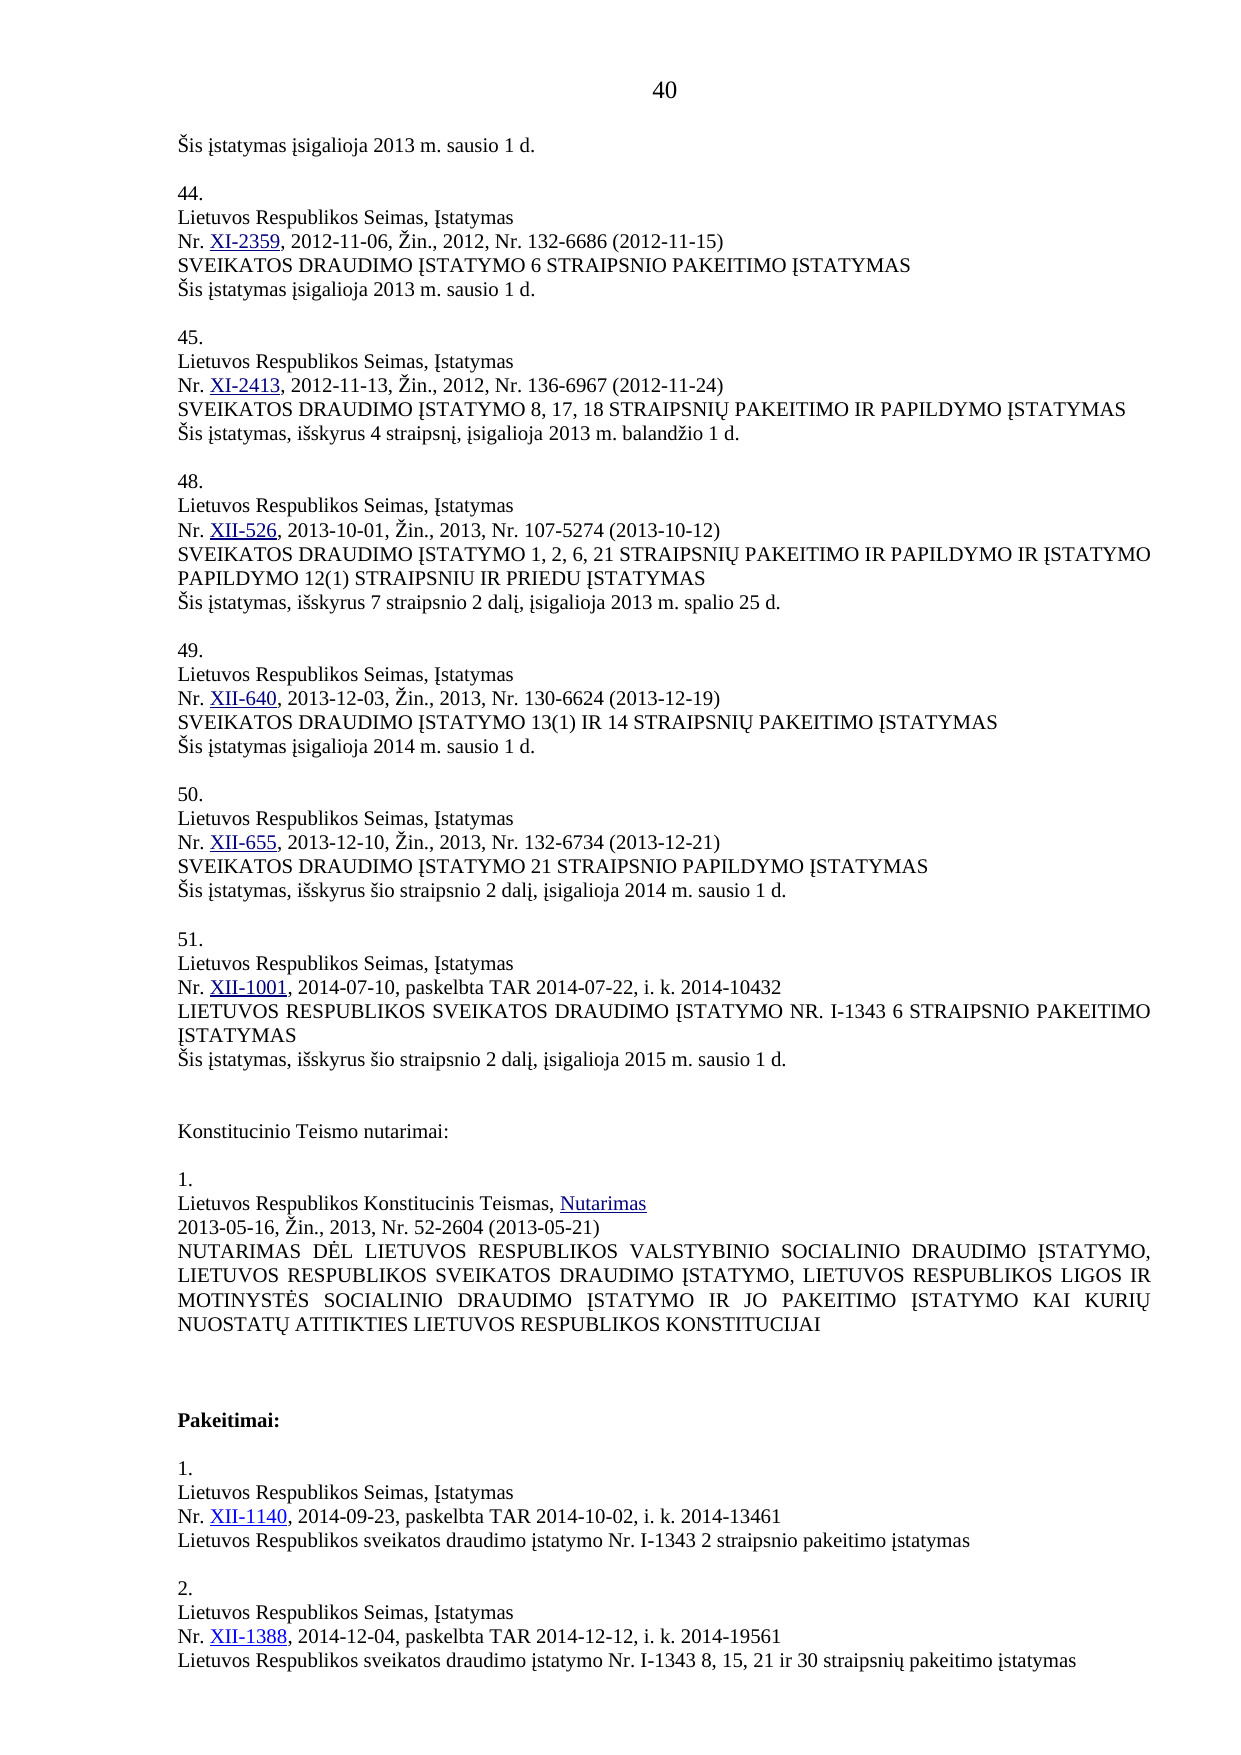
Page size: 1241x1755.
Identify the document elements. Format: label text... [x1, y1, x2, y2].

text Nr. XI-2413, 2012-11-13, Žin., 2012, Nr. 136-6967 (2012-11-24) [177, 373, 1152, 397]
text Nr. XI-2359, 2012-11-06, Žin., 2012, Nr. 132-6686 (2012-11-15) [177, 229, 1152, 253]
text Nr. XII-640, 2013-12-03, Žin., 2013, Nr. 130-6624 (2013-12-19) [177, 686, 1152, 710]
text 2. [177, 1576, 1152, 1600]
text SVEIKATOS DRAUDIMO ĮSTATYMO 21 STRAIPSNIO PAPILDYMO ĮSTATYMAS [177, 854, 1152, 878]
text Nr. XII-1388, 2014-12-04, paskelbta TAR 2014-12-12, i. k. 2014-19561 [177, 1624, 1152, 1648]
text Šis įstatymas įsigalioja 2014 m. sausio 1 d. [177, 734, 1152, 758]
text Nr. XII-1001, 2014-07-10, paskelbta TAR 2014-07-22, i. k. 2014-10432 [177, 975, 1152, 999]
text 51. [177, 927, 1152, 951]
text Lietuvos Respublikos Seimas, Įstatymas [177, 806, 1152, 830]
text Lietuvos Respublikos Seimas, Įstatymas [177, 349, 1152, 373]
text 48. [177, 469, 1152, 493]
text Lietuvos Respublikos Seimas, Įstatymas [177, 205, 1152, 229]
text Šis įstatymas, išskyrus 4 straipsnį, įsigalioja 2013 m. balandžio 1 d. [177, 421, 1152, 445]
text Konstitucinio Teismo nutarimai: [177, 1119, 1152, 1143]
text SVEIKATOS DRAUDIMO ĮSTATYMO 6 STRAIPSNIO PAKEITIMO ĮSTATYMAS [177, 253, 1152, 277]
text SVEIKATOS DRAUDIMO ĮSTATYMO 8, 17, 18 STRAIPSNIŲ PAKEITIMO IR PAPILDYMO ĮSTATYMAS [177, 397, 1152, 421]
text 49. [177, 638, 1152, 662]
text Lietuvos Respublikos Seimas, Įstatymas [177, 1480, 1152, 1504]
text Šis įstatymas, išskyrus šio straipsnio 2 dalį, įsigalioja 2014 m. sausio 1 d. [177, 878, 1152, 902]
text Nr. XII-655, 2013-12-10, Žin., 2013, Nr. 132-6734 (2013-12-21) [177, 830, 1152, 854]
text Pakeitimai: [177, 1408, 1152, 1432]
text Lietuvos Respublikos Seimas, Įstatymas [177, 1600, 1152, 1624]
text Lietuvos Respublikos sveikatos draudimo įstatymo Nr. I-1343 8, 15, 21 ir 30 straipsnių pakeitimo įstatymas [177, 1648, 1152, 1672]
text 44. [177, 181, 1152, 205]
text LIETUVOS RESPUBLIKOS SVEIKATOS DRAUDIMO ĮSTATYMO NR. I-1343 6 STRAIPSNIO PAKEITIMO ĮSTATYMAS [177, 999, 1152, 1047]
text Lietuvos Respublikos Seimas, Įstatymas [177, 493, 1152, 517]
text 45. [177, 325, 1152, 349]
text 2013-05-16, Žin., 2013, Nr. 52-2604 (2013-05-21) [177, 1215, 1152, 1239]
text Šis įstatymas, išskyrus šio straipsnio 2 dalį, įsigalioja 2015 m. sausio 1 d. [177, 1047, 1152, 1071]
text Šis įstatymas, išskyrus 7 straipsnio 2 dalį, įsigalioja 2013 m. spalio 25 d. [177, 590, 1152, 614]
text Lietuvos Respublikos Konstitucinis Teismas, Nutarimas [177, 1191, 1152, 1215]
text SVEIKATOS DRAUDIMO ĮSTATYMO 1, 2, 6, 21 STRAIPSNIŲ PAKEITIMO IR PAPILDYMO IR ĮSTATYMO PAPILDYMO 12(1) STRAIPSNIU IR PRIEDU ĮSTATYMAS [177, 542, 1152, 590]
text NUTARIMAS DĖL LIETUVOS RESPUBLIKOS VALSTYBINIO SOCIALINIO DRAUDIMO ĮSTATYMO, LIETUVOS RESPUBLIKOS SVEIKATOS DRAUDIMO ĮSTATYMO, LIETUVOS RESPUBLIKOS LIGOS IR MOTINYSTĖS SOCIALINIO DRAUDIMO ĮSTATYMO IR JO PAKEITIMO ĮSTATYMO KAI KURIŲ NUOSTATŲ ATITIKTIES LIETUVOS RESPUBLIKOS KONSTITUCIJAI [177, 1239, 1152, 1336]
text Šis įstatymas įsigalioja 2013 m. sausio 1 d. [177, 132, 1152, 157]
text Nr. XII-1140, 2014-09-23, paskelbta TAR 2014-10-02, i. k. 2014-13461 [177, 1504, 1152, 1528]
text Lietuvos Respublikos Seimas, Įstatymas [177, 662, 1152, 686]
text Šis įstatymas įsigalioja 2013 m. sausio 1 d. [177, 277, 1152, 301]
text SVEIKATOS DRAUDIMO ĮSTATYMO 13(1) IR 14 STRAIPSNIŲ PAKEITIMO ĮSTATYMAS [177, 710, 1152, 734]
text Lietuvos Respublikos Seimas, Įstatymas [177, 951, 1152, 975]
text Lietuvos Respublikos sveikatos draudimo įstatymo Nr. I-1343 2 straipsnio pakeitimo įstatymas [177, 1528, 1152, 1552]
text 1. [177, 1167, 1152, 1191]
text 1. [177, 1456, 1152, 1480]
text 50. [177, 782, 1152, 806]
text Nr. XII-526, 2013-10-01, Žin., 2013, Nr. 107-5274 (2013-10-12) [177, 517, 1152, 542]
